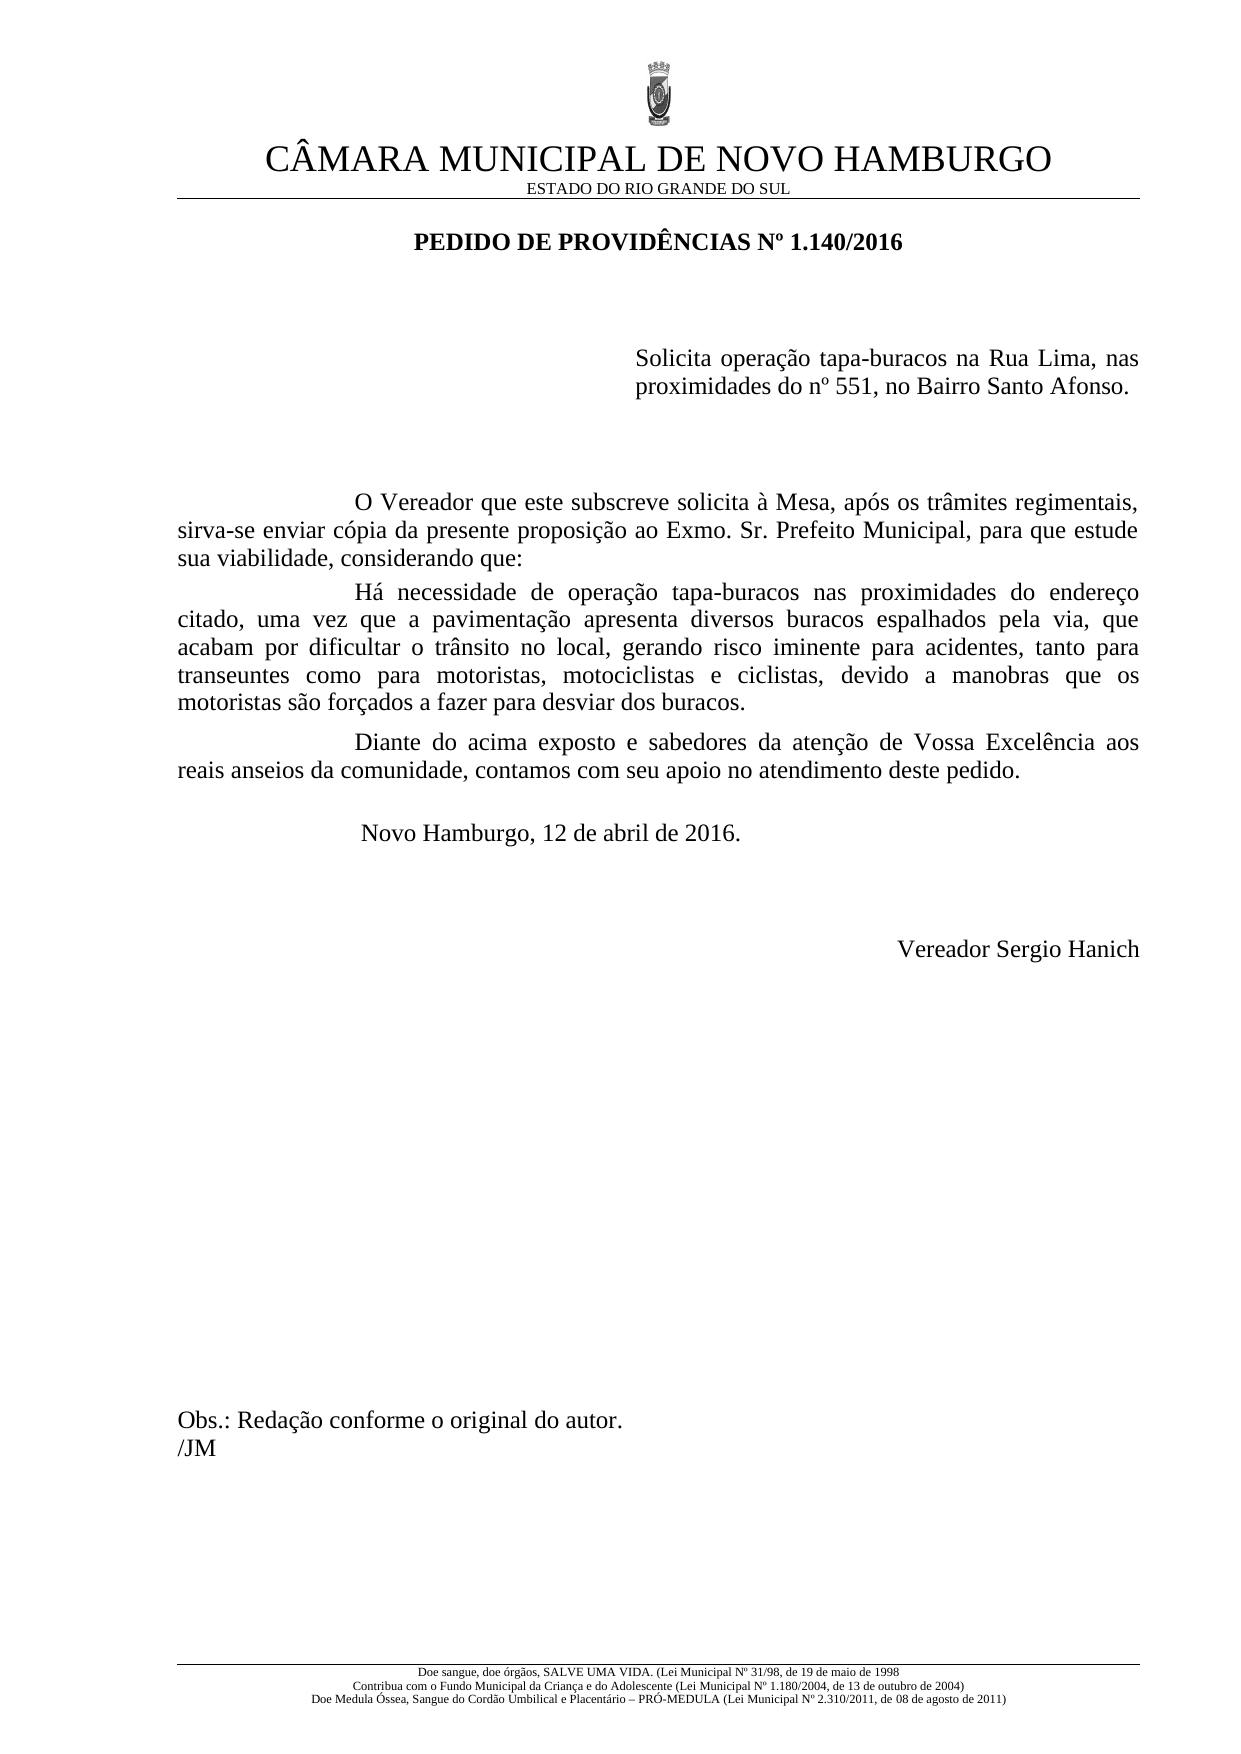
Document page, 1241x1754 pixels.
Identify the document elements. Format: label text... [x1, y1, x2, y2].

text O Vereador que este subscreve solicita à Mesa, após os trâmites regimentais, sirva-se enviar cópia da presente proposição ao Exmo. Sr. Prefeito Municipal, para que estude sua viabilidade, considerando que: [177, 488, 1140, 572]
text /JM [177, 1434, 1140, 1462]
text Há necessidade de operação tapa-buracos nas proximidades do endereço citado, uma vez que a pavimentação apresenta diversos buracos espalhados pela via, que acabam por dificultar o trânsito no local, gerando risco iminente para acidentes, tanto para transeuntes como para motoristas, motociclistas e ciclistas, devido a manobras que os motoristas são forçados a fazer para desviar dos buracos. [177, 578, 1140, 716]
text PEDIDO DE PROVIDÊNCIAS Nº 1.140/2016 [177, 228, 1140, 256]
text Solicita operação tapa-buracos na Rua Lima, nas proximidades do nº 551, no Bairro Santo Afonso. [635, 344, 1140, 400]
text Diante do acima exposto e sabedores da atenção de Vossa Excelência aos reais anseios da comunidade, contamos com seu apoio no atendimento deste pedido. [177, 728, 1140, 783]
text Novo Hamburgo, 12 de abril de 2016. [177, 819, 1140, 847]
text Obs.: Redação conforme o original do autor. [177, 1406, 1140, 1434]
text Vereador Sergio Hanich [177, 935, 1140, 963]
